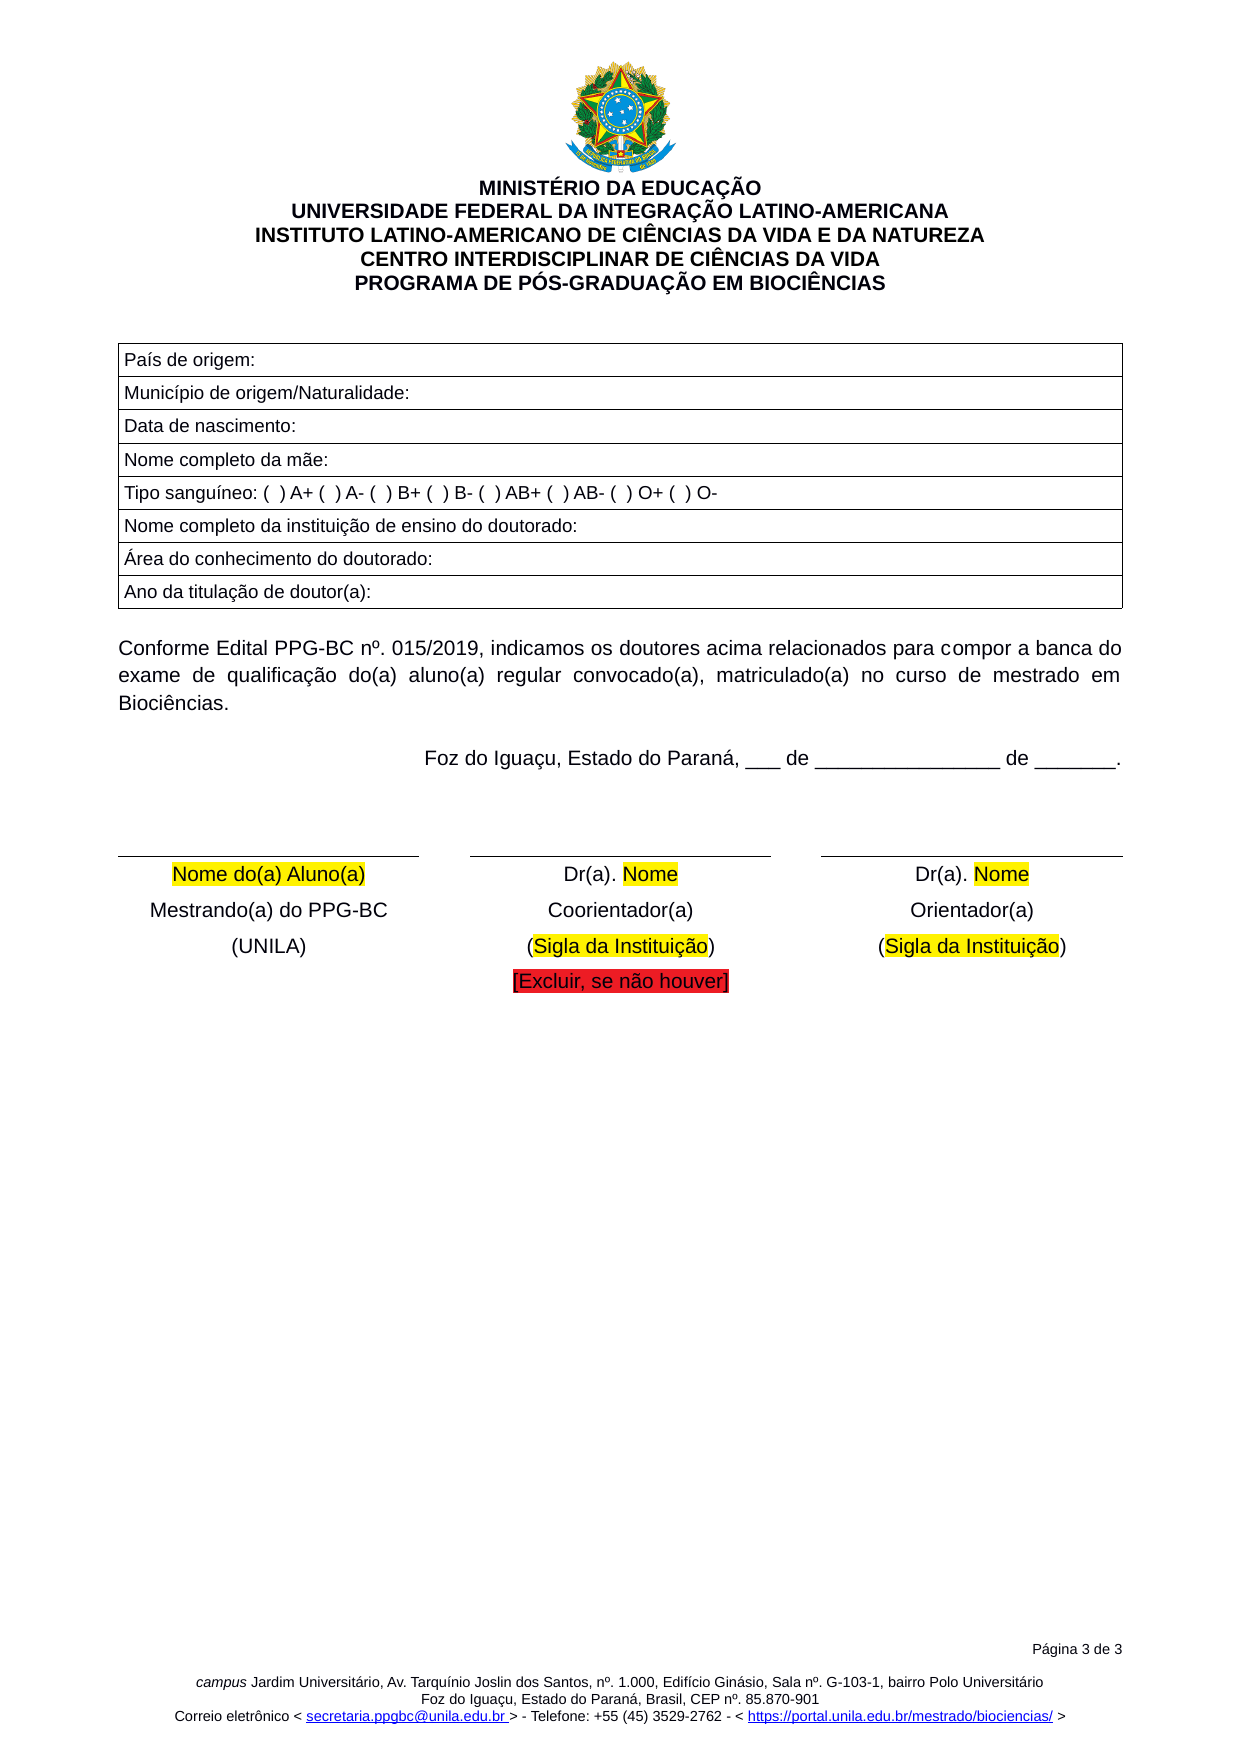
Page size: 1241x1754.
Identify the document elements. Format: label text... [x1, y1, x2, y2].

picture [561, 59, 680, 176]
text Foz do Iguaçu, Estado do Paraná, ___ de ________________ de _______. [118, 746, 1122, 770]
table_cell Data de nascimento: [119, 410, 1122, 442]
table_header [771, 856, 821, 999]
table_header Nome do(a) Aluno(a) Mestrando(a) do PPG-BC (UNILA) [118, 857, 419, 999]
table_cell País de origem: [119, 344, 1122, 376]
text Conforme Edital PPG-BC nº. 015/2019, indicamos os doutores acima relacionados para compor a banca do exame de qualificação do(a) aluno(a) regular convocado(a), matriculado(a) no curso de mestrado em Biociências. [118, 636, 1122, 715]
table_cell Ano da titulação de doutor(a): [119, 576, 1122, 608]
table_cell Tipo sanguíneo: ( ) A+ ( ) A- ( ) B+ ( ) B- ( ) AB+ ( ) AB- ( ) O+ ( ) O- [119, 477, 1122, 509]
table_cell Nome completo da instituição de ensino do doutorado: [119, 510, 1122, 542]
table_header Dr(a). Nome Orientador(a) (Sigla da Instituição) [821, 857, 1123, 999]
table_cell Município de origem/Naturalidade: [119, 377, 1122, 409]
table_header Dr(a). Nome Coorientador(a) (Sigla da Instituição) [Excluir, se não houver] [470, 857, 771, 999]
table_cell Área do conhecimento do doutorado: [119, 543, 1122, 575]
table_cell Nome completo da mãe: [119, 444, 1122, 476]
table_header [419, 856, 470, 999]
